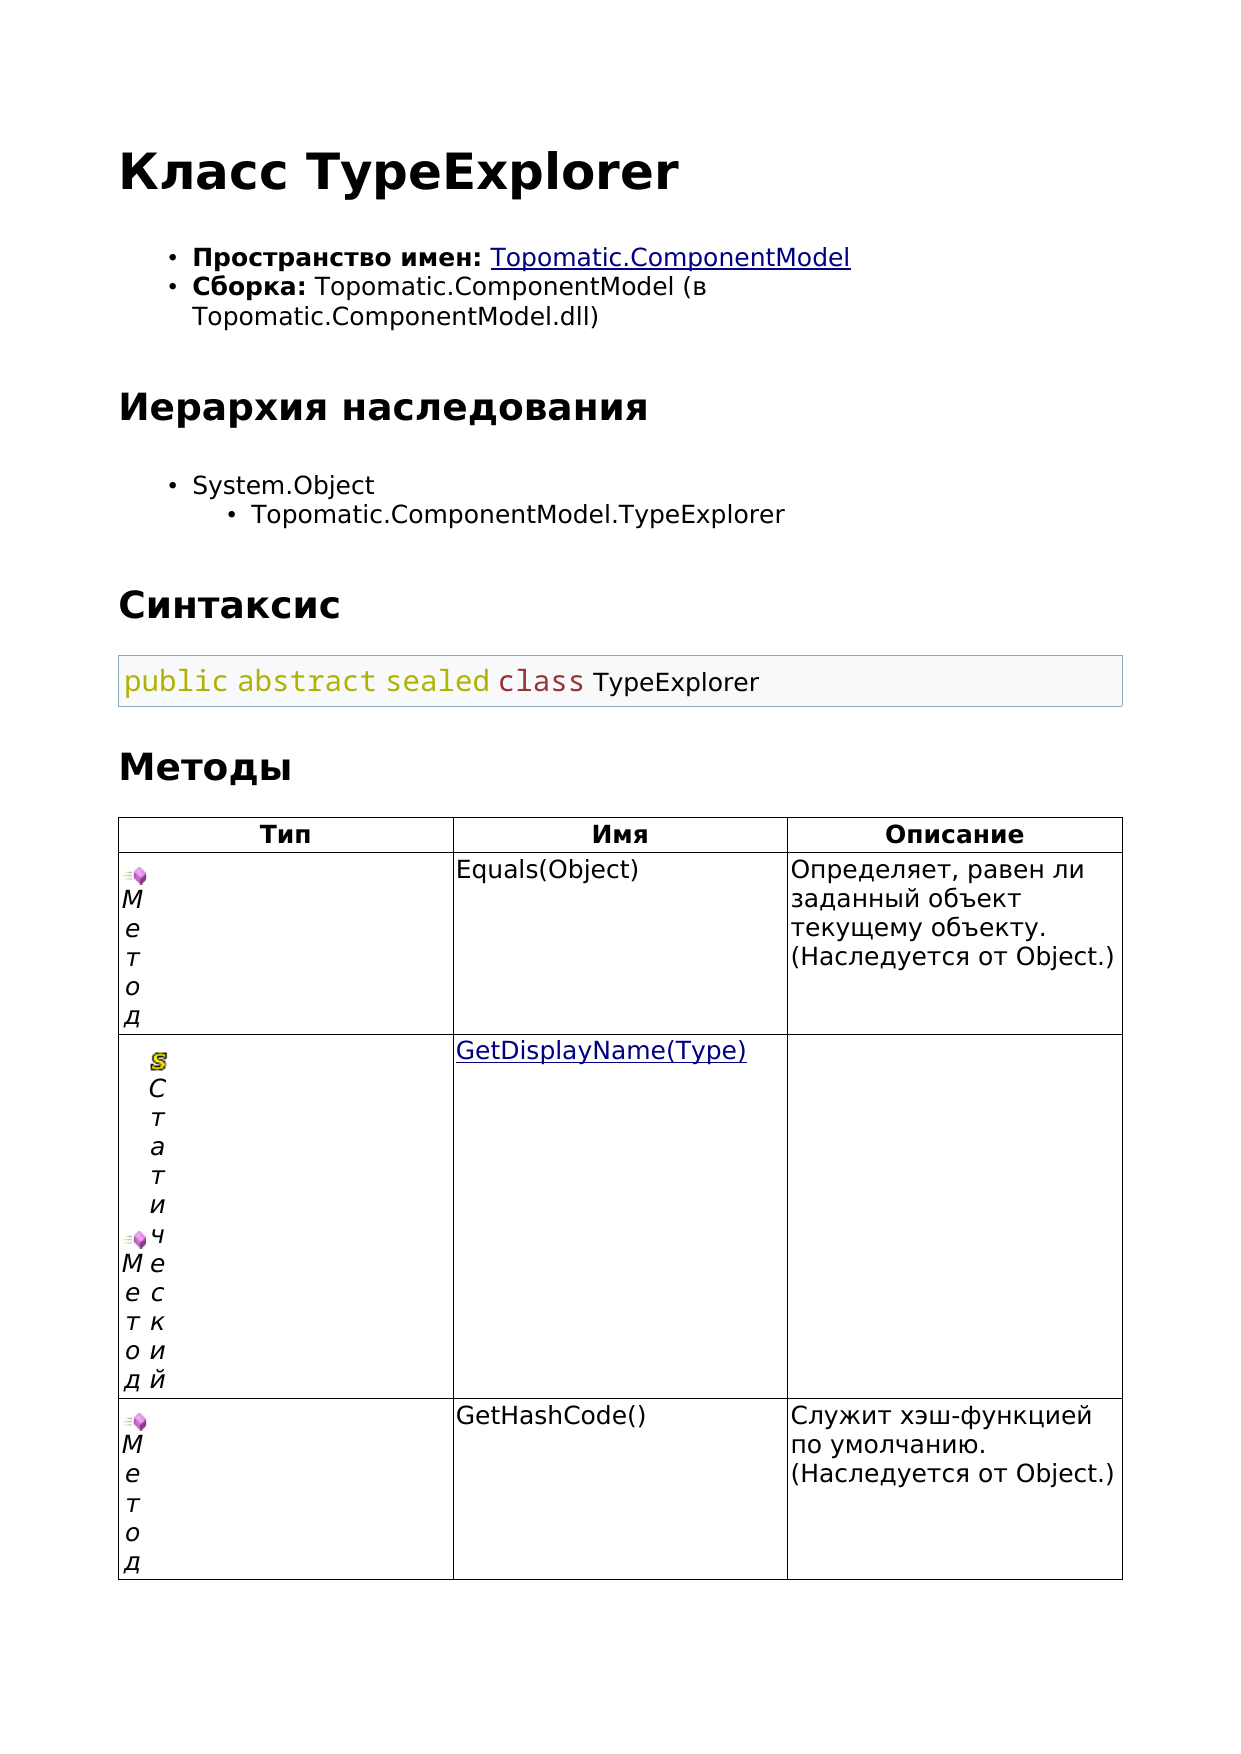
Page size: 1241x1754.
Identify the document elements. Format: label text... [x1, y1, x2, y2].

list Topomatic.ComponentModel.TypeExplorer [236, 500, 1122, 529]
list Пространство имен: Topomatic.ComponentModel [177, 243, 1122, 272]
table_cell Определяет, равен ли заданный объект текущему объекту. (Наследуется от Object.) [788, 853, 1122, 1033]
table_header public abstract sealed class TypeExplorer [119, 656, 1122, 706]
table_cell [119, 1399, 453, 1579]
table_header Тип [119, 818, 453, 852]
subtitle Иерархия наследования [118, 385, 1122, 429]
table_cell [788, 1035, 1122, 1398]
table_cell GetDisplayName(Type) [454, 1035, 787, 1398]
table_cell [119, 1035, 453, 1398]
picture [121, 1231, 146, 1249]
table_header Описание [788, 818, 1122, 852]
list Сборка: Topomatic.ComponentModel (в Topomatic.ComponentModel.dll) [177, 272, 1122, 331]
picture [121, 1413, 147, 1431]
table_cell GetHashCode() [454, 1399, 787, 1579]
subtitle Синтаксис [118, 584, 1122, 627]
subtitle Класс TypeExplorer [118, 143, 1122, 201]
table_cell Equals(Object) [454, 853, 787, 1033]
picture [121, 867, 147, 885]
table_cell Служит хэш-функцией по умолчанию. (Наследуется от Object.) [788, 1399, 1122, 1579]
subtitle Методы [118, 746, 1122, 790]
table_header Имя [454, 818, 787, 852]
table_cell [119, 853, 453, 1033]
list System.Object [177, 471, 1122, 500]
picture [146, 1049, 172, 1074]
